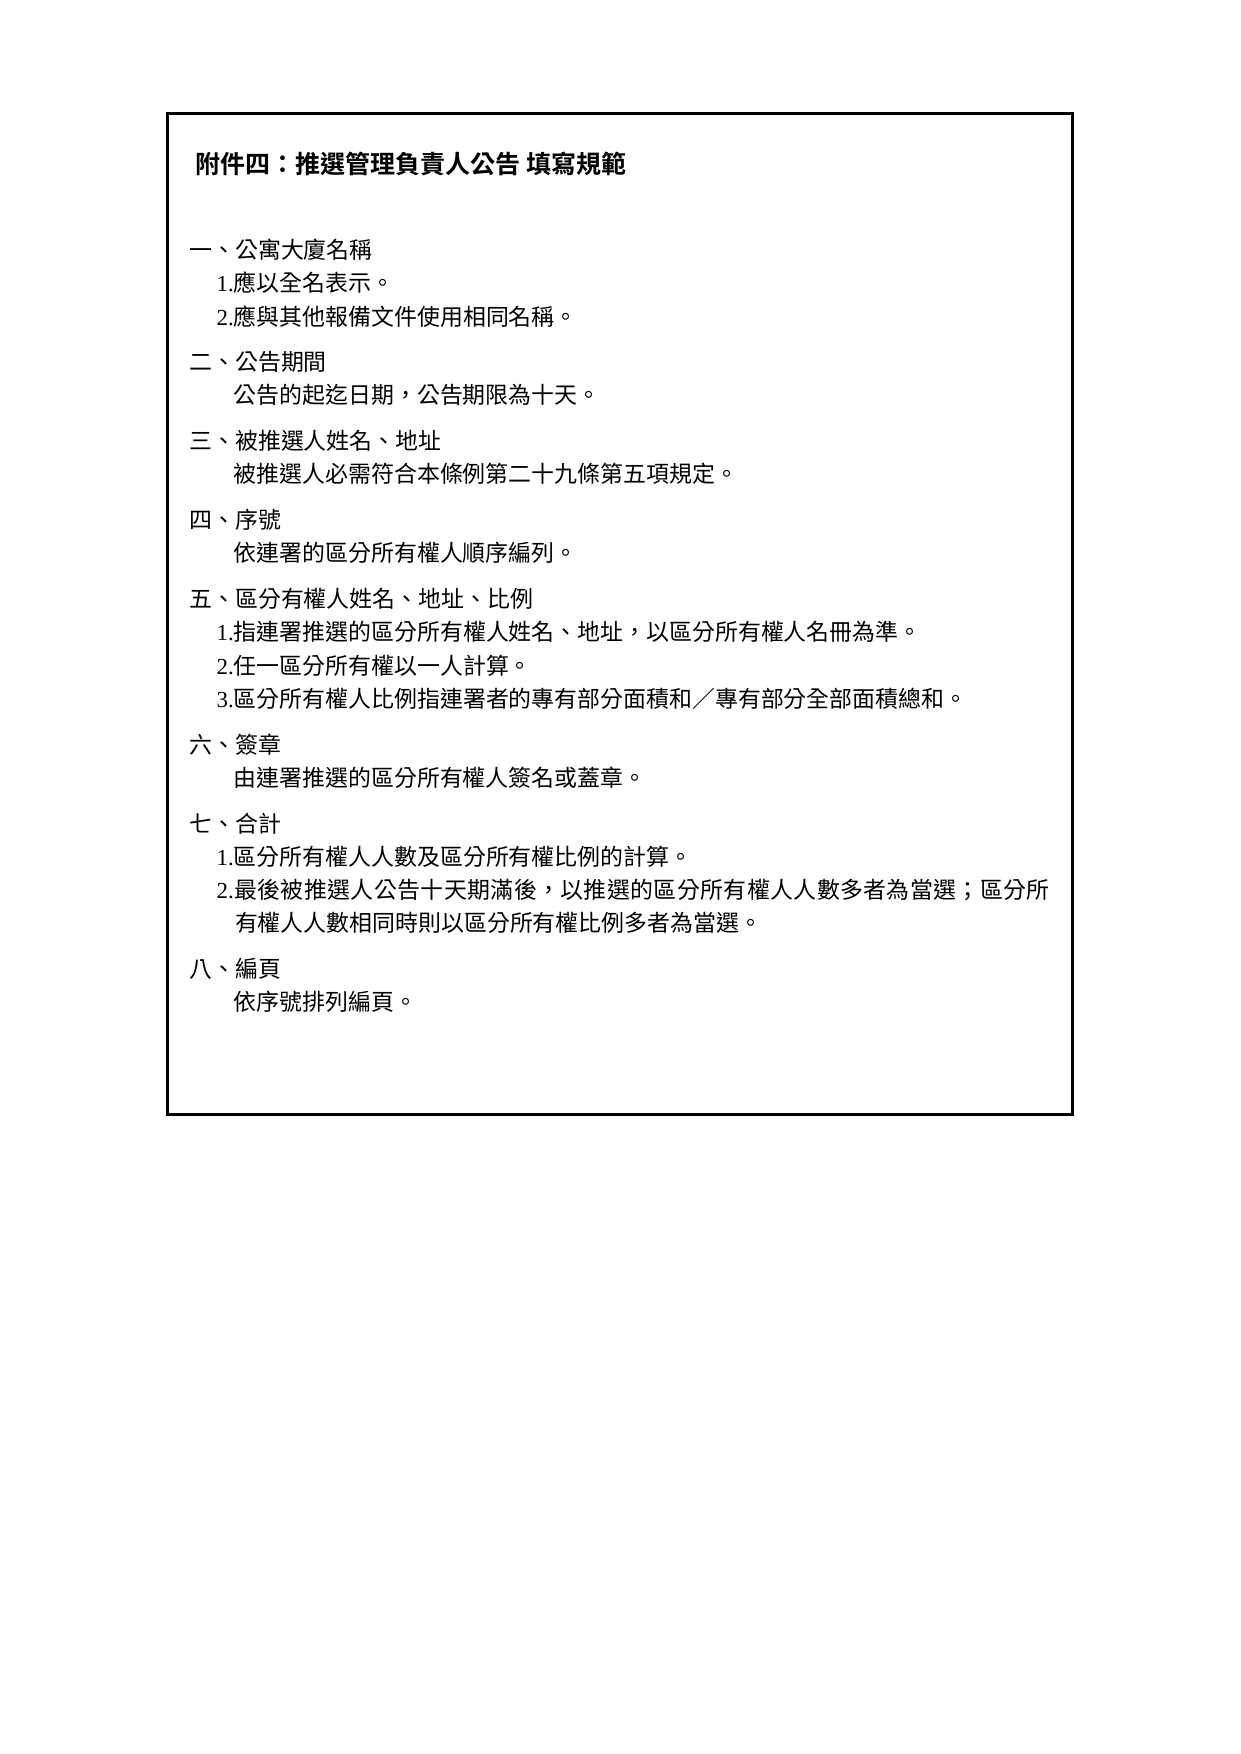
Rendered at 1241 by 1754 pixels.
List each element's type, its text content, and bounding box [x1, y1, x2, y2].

table_header 附件四：推選管理負責人公告 填寫規範 一、公寓大廈名稱 1.應以全名表示。 2.應與其他報備文件使用相同名稱。 二、公告期間 公告的起迄日期，公告期限為十天。 三、被推選人姓名、地址 被推選人必需符合本條例第二十九條第五項規定。 四、序號 依連署的區分所有權人順序編列。 五、區分有權人姓名、地址、比例 1.指連署推選的區分所有權人姓名、地址，以區分所有權人名冊為準。 2.任一區分所有權以一人計算。 3.區分所有權人比例指連署者的專有部分面積和／專有部分全部面積總和。 六、簽章 由連署推選的區分所有權人簽名或蓋章。 七、合計 1.區分所有權人人數及區分所有權比例的計算。 2.最後被推選人公告十天期滿後，以推選的區分所有權人人數多者為當選；區分所有權人人數相同時則以區分所有權比例多者為當選。 八、編頁 依序號排列編頁。 [169, 115, 1071, 1112]
